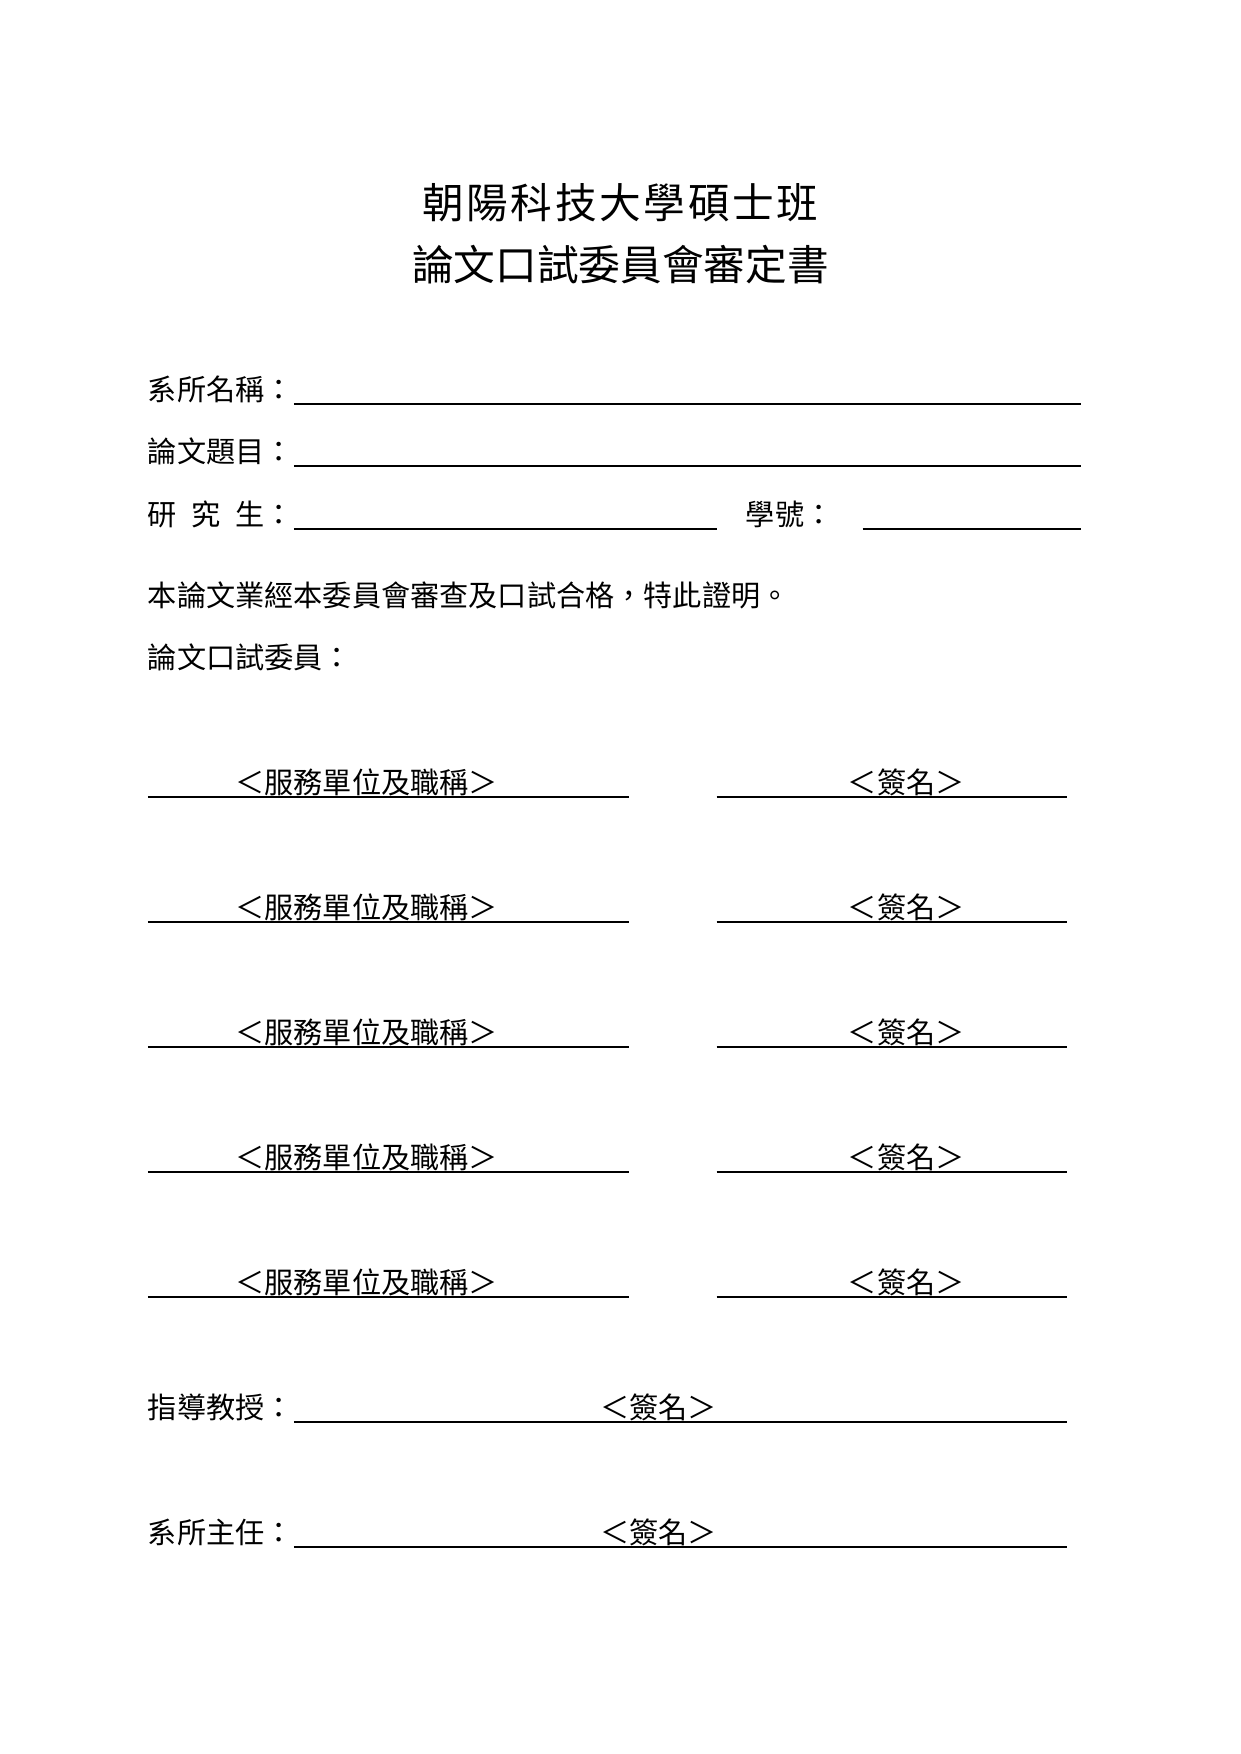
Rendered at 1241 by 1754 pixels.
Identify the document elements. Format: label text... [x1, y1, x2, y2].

text 系所名稱： [148, 346, 1092, 408]
text 論文題目： [148, 408, 1092, 471]
text 論文口試委員會審定書 [148, 221, 1092, 283]
text ＜服務單位及職稱＞ ＜簽名＞ [148, 989, 1092, 1052]
text 指導教授： ＜簽名＞ [148, 1364, 1092, 1427]
text ＜服務單位及職稱＞ ＜簽名＞ [148, 1114, 1092, 1177]
text ＜服務單位及職稱＞ ＜簽名＞ [148, 864, 1092, 927]
text 本論文業經本委員會審查及口試合格，特此證明。 [148, 552, 1092, 614]
text 系所主任： ＜簽名＞ [148, 1489, 1092, 1552]
text ＜服務單位及職稱＞ ＜簽名＞ [148, 1239, 1092, 1302]
text 論文口試委員： [148, 614, 1092, 677]
text 朝陽科技大學碩士班 [148, 158, 1092, 221]
text 研 究 生： 學號： [148, 471, 1092, 533]
text ＜服務單位及職稱＞ ＜簽名＞ [148, 739, 1092, 802]
